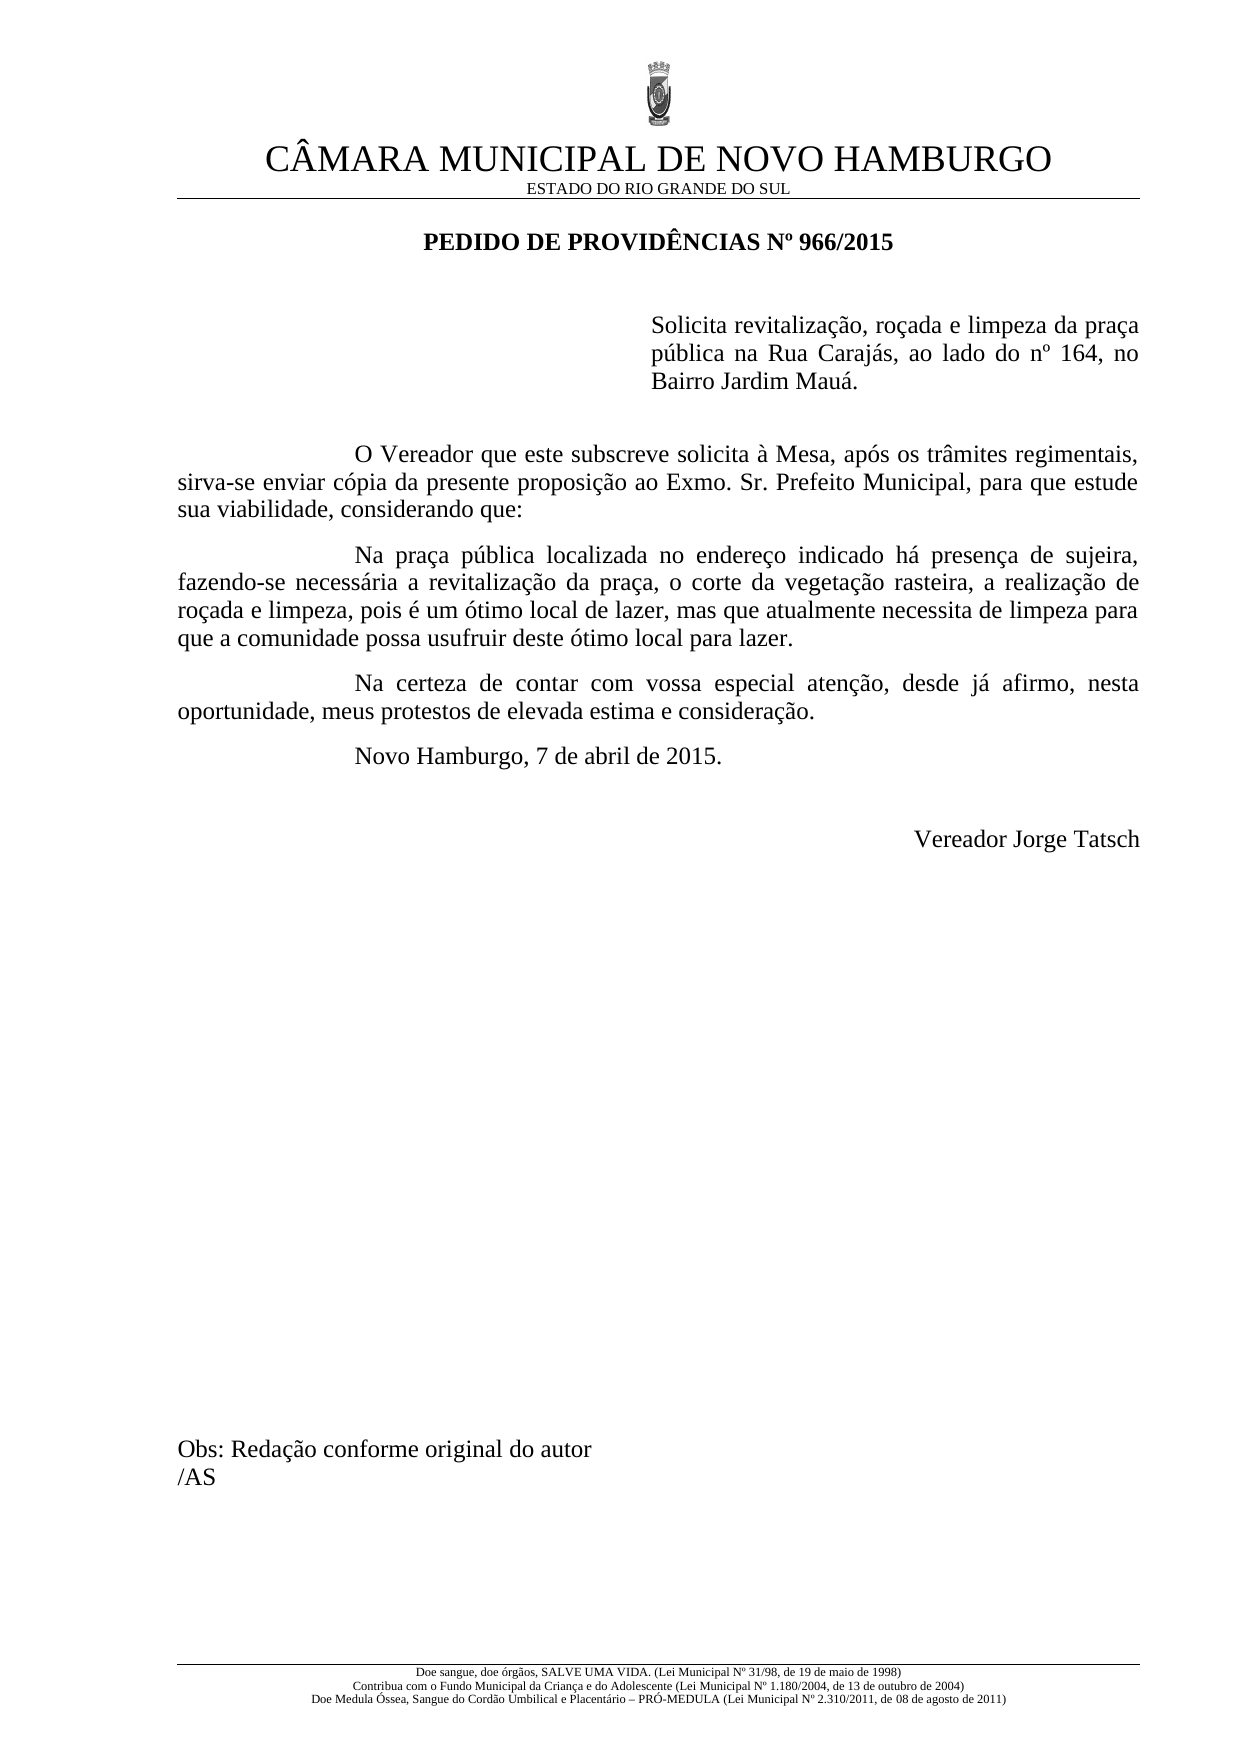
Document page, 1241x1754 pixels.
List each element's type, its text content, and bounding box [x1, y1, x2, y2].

text O Vereador que este subscreve solicita à Mesa, após os trâmites regimentais, sirva-se enviar cópia da presente proposição ao Exmo. Sr. Prefeito Municipal, para que estude sua viabilidade, considerando que: [177, 440, 1140, 523]
text Na certeza de contar com vossa especial atenção, desde já afirmo, nesta oportunidade, meus protestos de elevada estima e consideração. [177, 669, 1140, 725]
text Novo Hamburgo, 7 de abril de 2015. [177, 742, 1140, 770]
text PEDIDO DE PROVIDÊNCIAS Nº 966/2015 [177, 228, 1140, 256]
text Vereador Jorge Tatsch [177, 826, 1140, 853]
text Na praça pública localizada no endereço indicado há presença de sujeira, fazendo-se necessária a revitalização da praça, o corte da vegetação rasteira, a realização de roçada e limpeza, pois é um ótimo local de lazer, mas que atualmente necessita de limpeza para que a comunidade possa usufruir deste ótimo local para lazer. [177, 541, 1140, 652]
text Obs: Redação conforme original do autor [177, 1435, 1140, 1463]
text Solicita revitalização, roçada e limpeza da praça pública na Rua Carajás, ao lado do nº 164, no Bairro Jardim Mauá. [651, 311, 1140, 394]
text /AS [177, 1463, 1140, 1491]
